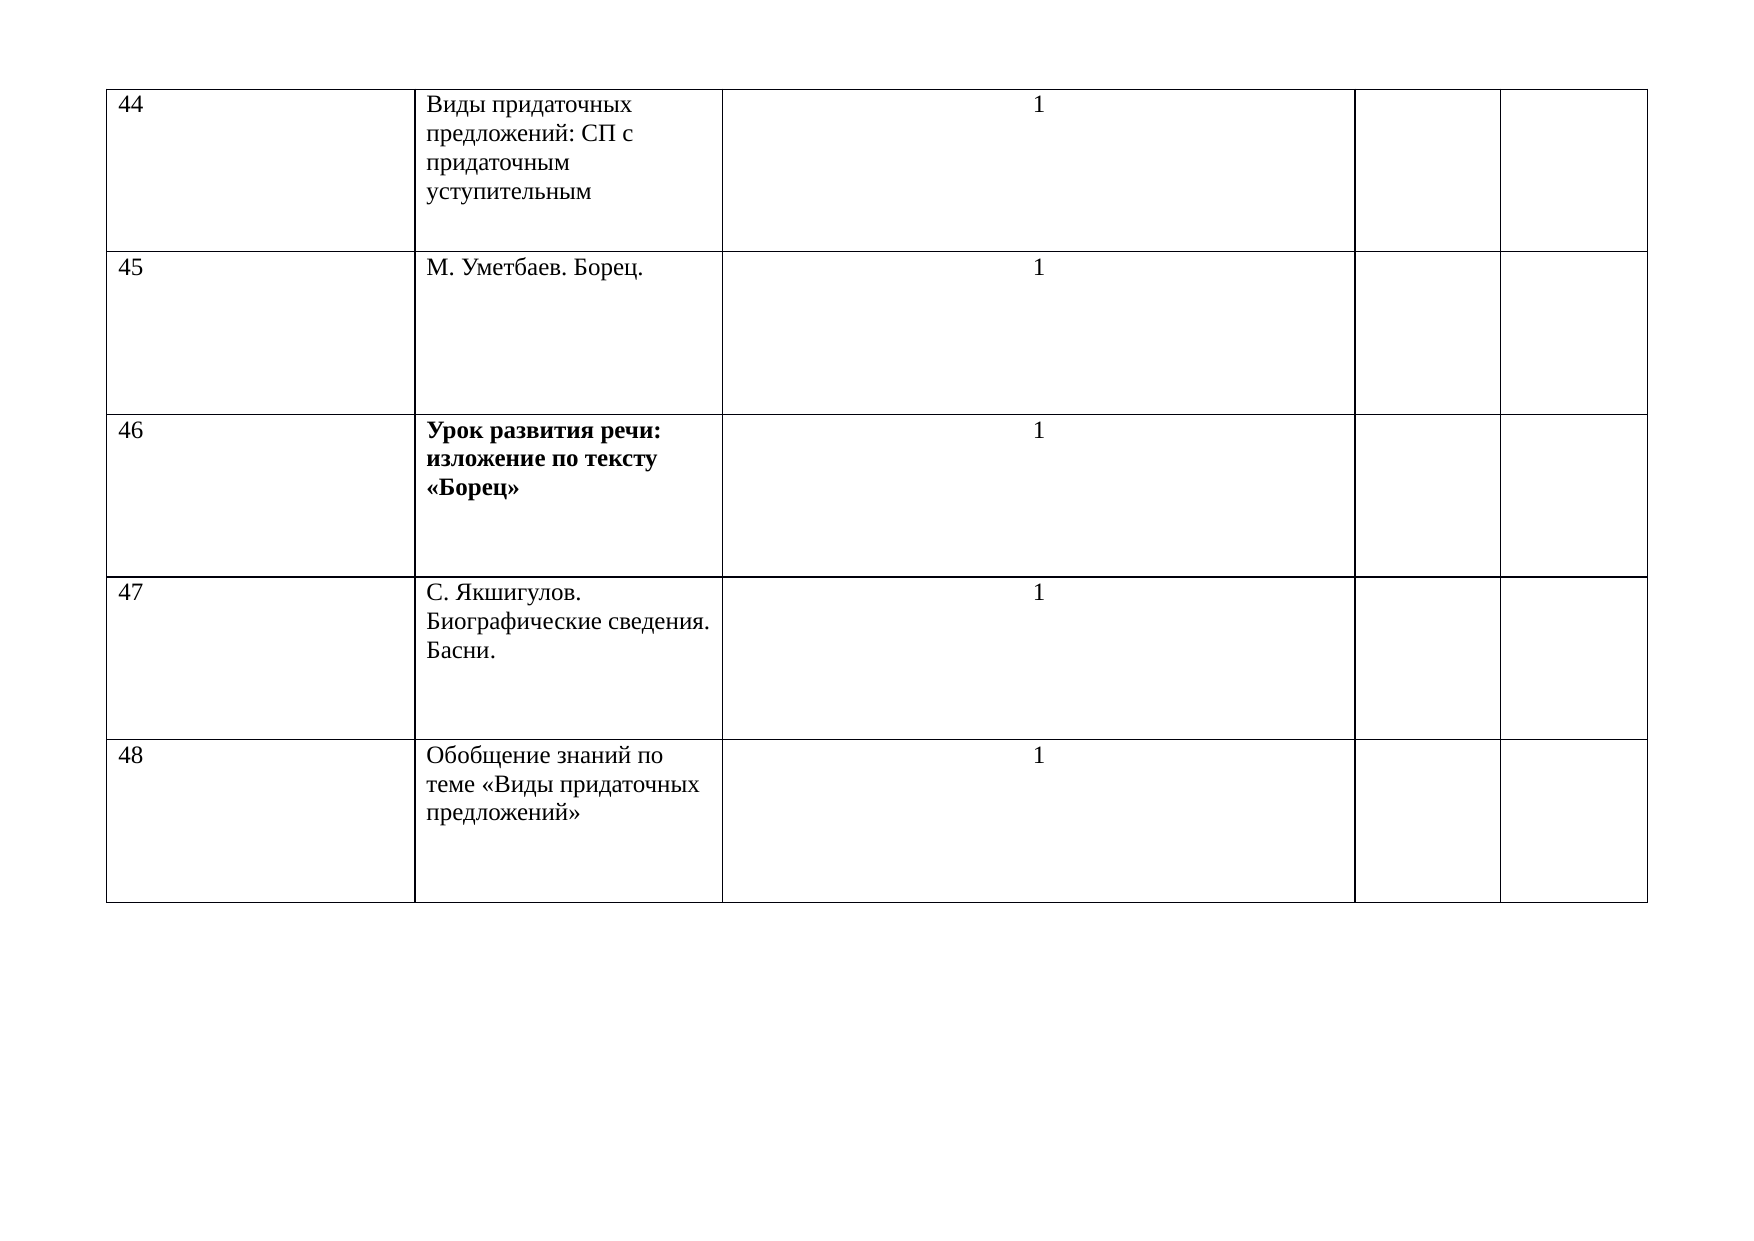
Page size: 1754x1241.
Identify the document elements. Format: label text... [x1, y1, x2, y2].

table_cell [1356, 415, 1500, 576]
table_cell [1501, 578, 1647, 739]
table_cell [1356, 90, 1500, 251]
table_cell [1501, 90, 1647, 251]
table_cell 1 [723, 415, 1354, 576]
table_cell 44 [107, 90, 414, 251]
table_cell Урок развития речи: изложение по тексту «Борец» [416, 415, 722, 576]
table_cell 1 [723, 252, 1354, 414]
table_cell [1501, 252, 1647, 414]
table_cell С. Якшигулов. Биографические сведения. Басни. [416, 578, 722, 739]
table_cell 47 [107, 578, 414, 739]
table_cell 45 [107, 252, 414, 414]
table_cell 1 [723, 740, 1354, 902]
table_cell Виды придаточных предложений: СП с придаточным уступительным [416, 90, 722, 251]
table_cell Обобщение знаний по теме «Виды придаточных предложений» [416, 740, 722, 902]
table_cell 1 [723, 90, 1354, 251]
table_cell М. Уметбаев. Борец. [416, 252, 722, 414]
table_cell [1356, 252, 1500, 414]
table_cell [1501, 740, 1647, 902]
table_cell 46 [107, 415, 414, 576]
table_cell [1356, 740, 1500, 902]
table_cell 48 [107, 740, 414, 902]
table_cell [1356, 578, 1500, 739]
table_cell 1 [723, 578, 1354, 739]
table_cell [1501, 415, 1647, 576]
